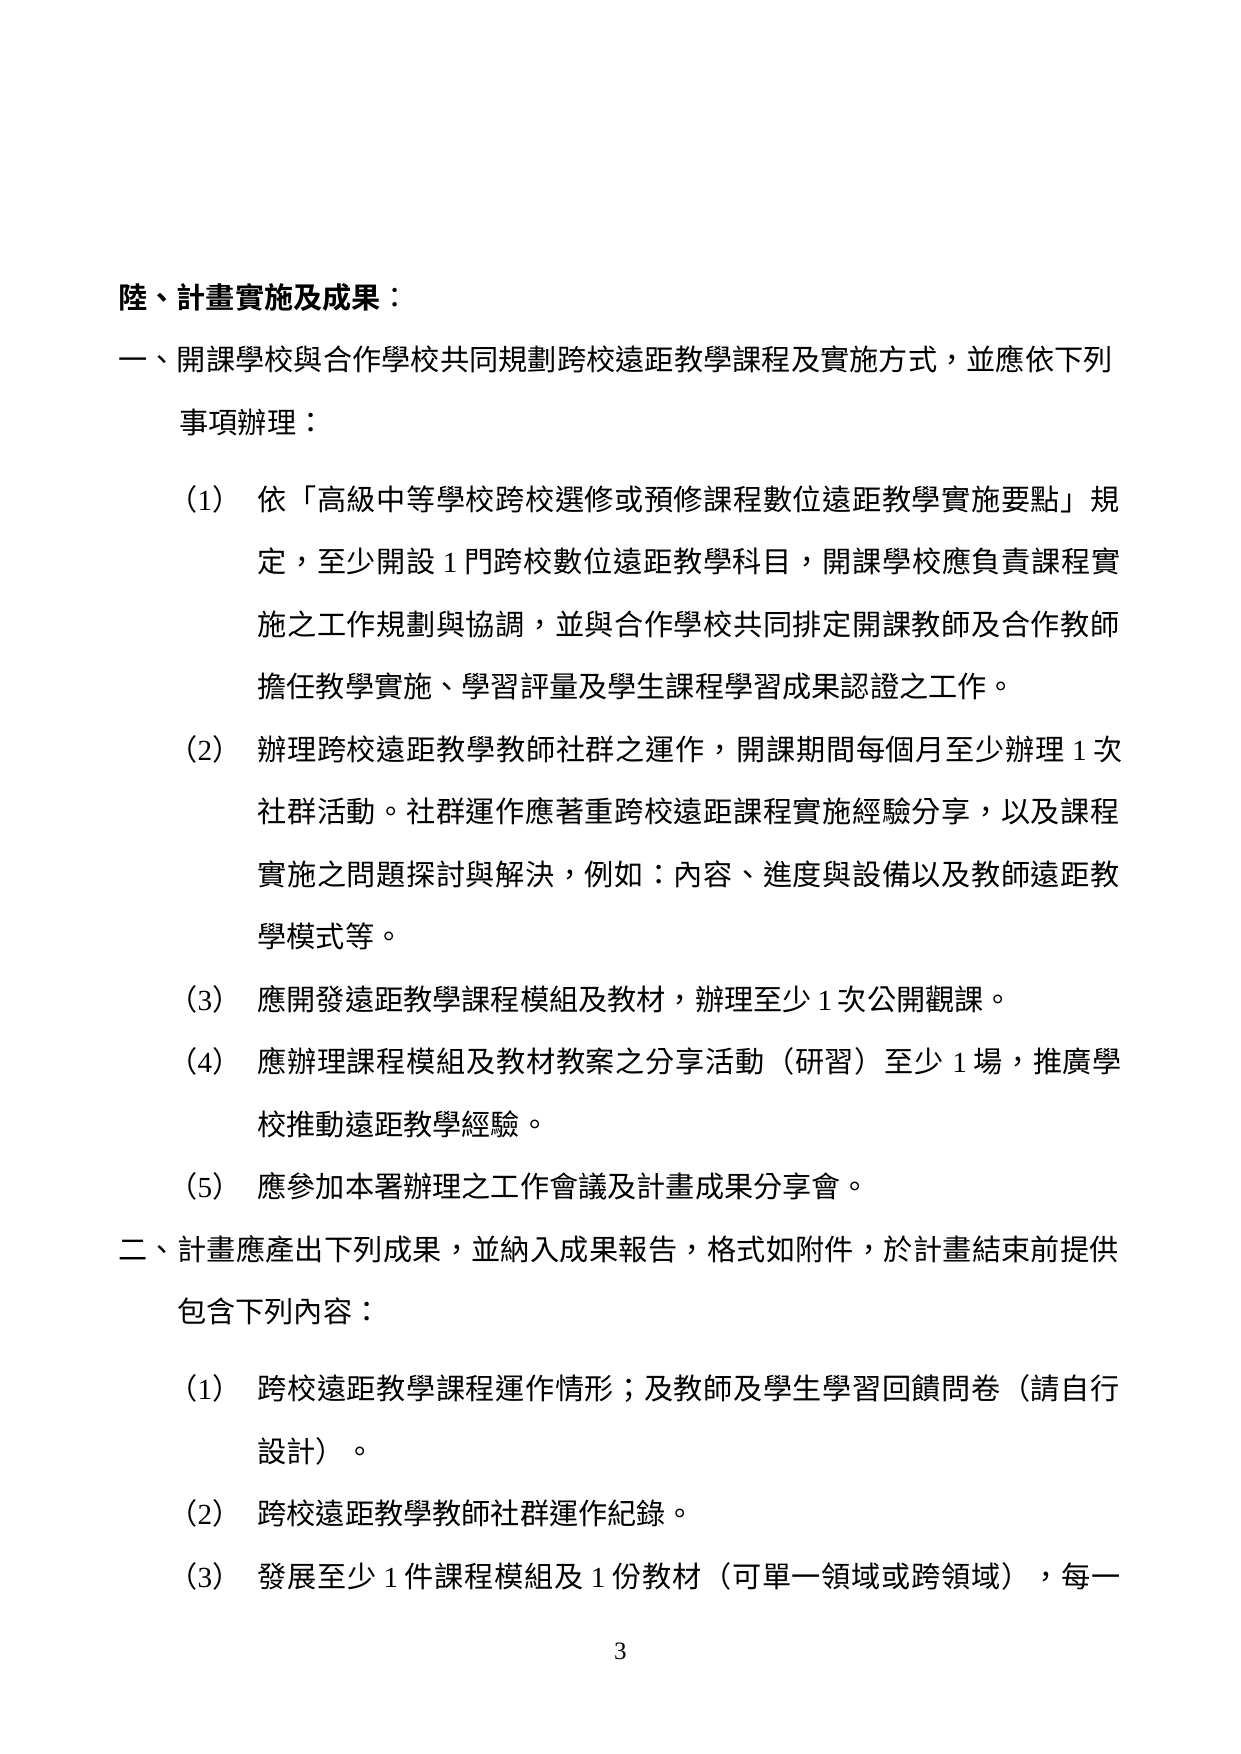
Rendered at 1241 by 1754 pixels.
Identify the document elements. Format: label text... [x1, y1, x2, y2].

list 發展至少1件課程模組及1份教材（可單一領域或跨領域），每一 [168, 1533, 1122, 1595]
list 跨校遠距教學教師社群運作紀錄。 [168, 1470, 1122, 1533]
list 依「高級中等學校跨校選修或預修課程數位遠距教學實施要點」規定，至少開設1門跨校數位遠距教學科目，開課學校應負責課程實施之工作規劃與協調，並與合作學校共同排定開課教師及合作教師擔任教學實施、學習評量及學生課程學習成果認證之工作。 [168, 456, 1122, 706]
list 應辦理課程模組及教材教案之分享活動（研習）至少1場，推廣學校推動遠距教學經驗。 [168, 1018, 1122, 1143]
list 應參加本署辦理之工作會議及計畫成果分享會。 [168, 1143, 1122, 1206]
text 二、計畫應產出下列成果，並納入成果報告，格式如附件，於計畫結束前提供，包含下列內容： [118, 1206, 1122, 1331]
list 應開發遠距教學課程模組及教材，辦理至少1次公開觀課。 [168, 956, 1122, 1018]
list 辦理跨校遠距教學教師社群之運作，開課期間每個月至少辦理1次社群活動。社群運作應著重跨校遠距課程實施經驗分享，以及課程實施之問題探討與解決，例如：內容、進度與設備以及教師遠距教學模式等。 [168, 706, 1122, 956]
text 陸、計畫實施及成果： [118, 254, 1122, 316]
text 一、開課學校與合作學校共同規劃跨校遠距教學課程及實施方式，並應依下列事項辦理： [118, 316, 1114, 441]
list 跨校遠距教學課程運作情形；及教師及學生學習回饋問卷（請自行設計）。 [168, 1345, 1122, 1470]
